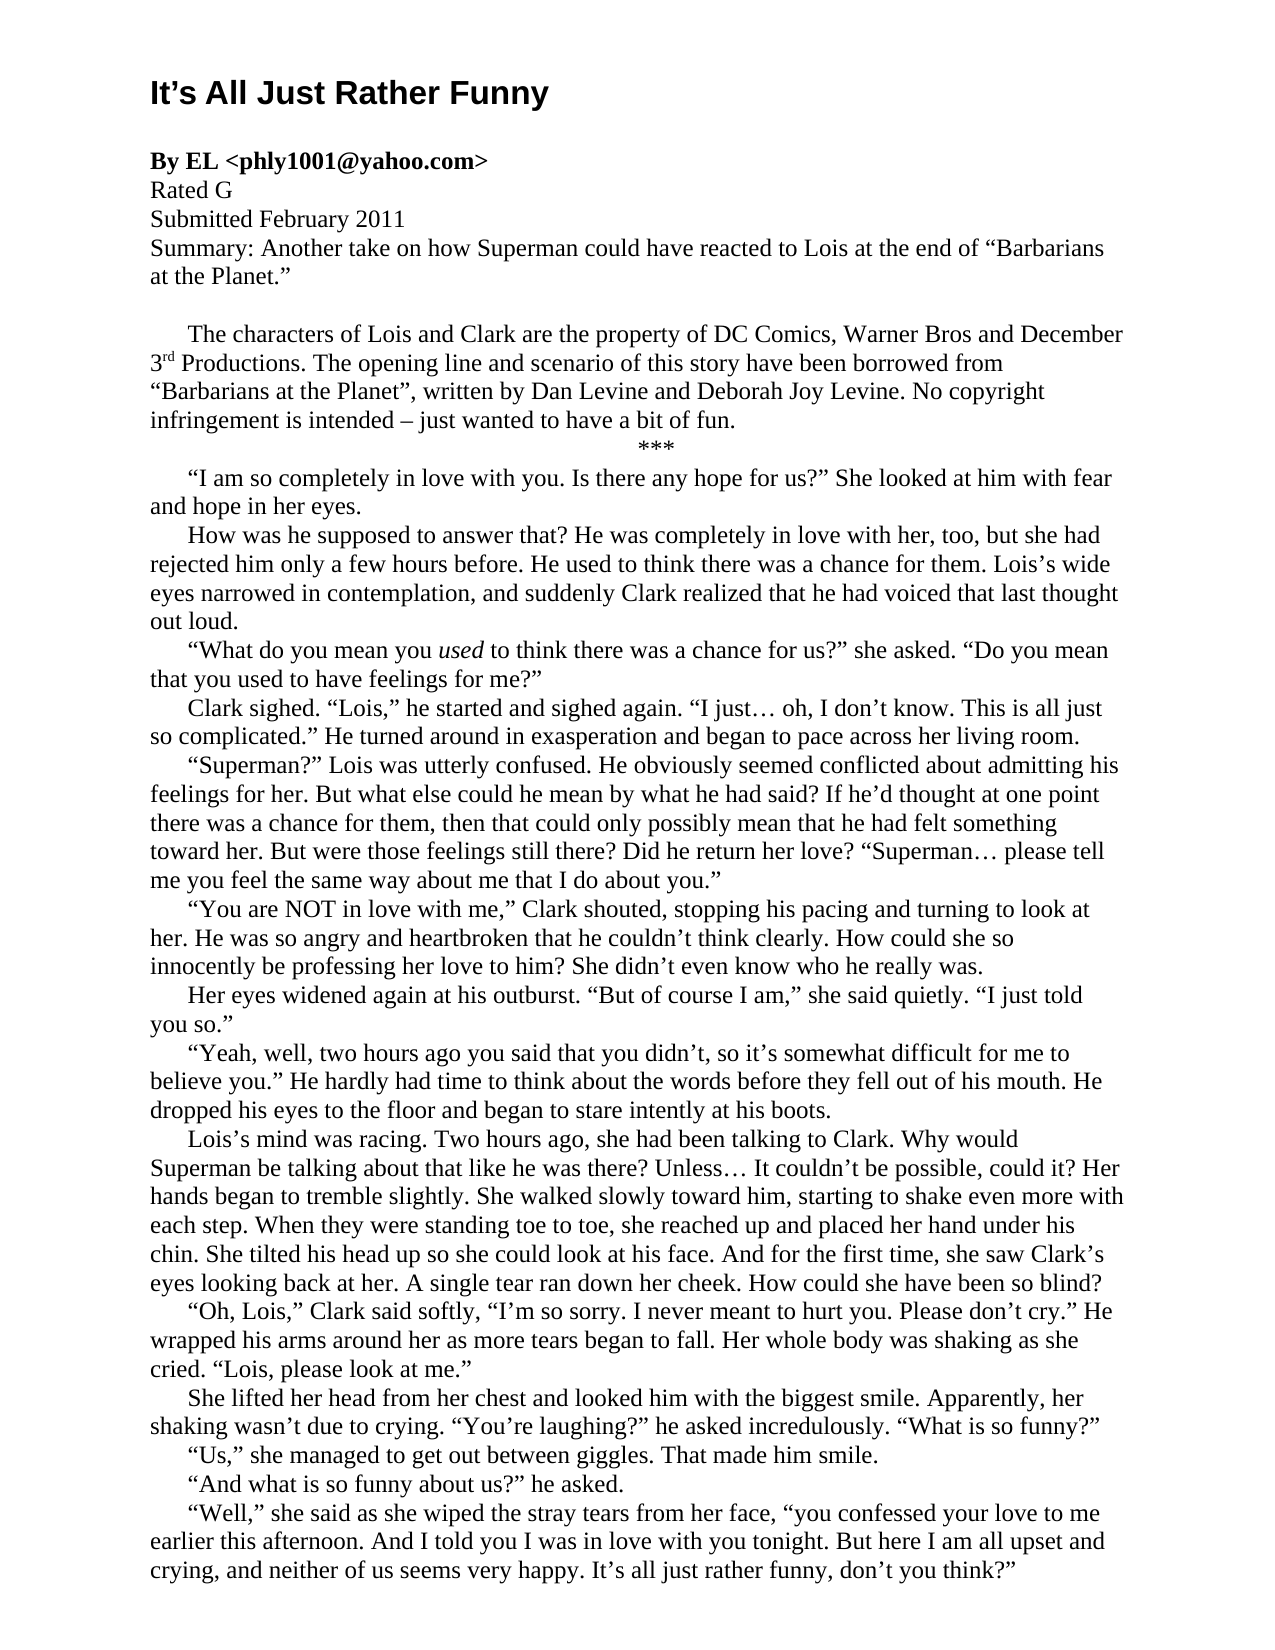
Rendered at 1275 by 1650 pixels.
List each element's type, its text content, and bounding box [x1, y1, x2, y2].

text She lifted her head from her chest and looked him with the biggest smile. Apparently, her shaking wasn’t due to crying. “You’re laughing?” he asked incredulously. “What is so funny?” [150, 1383, 1125, 1440]
text “Oh, Lois,” Clark said softly, “I’m so sorry. I never meant to hurt you. Please don’t cry.” He wrapped his arms around her as more tears began to fall. Her whole body was shaking as she cried. “Lois, please look at me.” [150, 1296, 1125, 1383]
text “Superman?” Lois was utterly confused. He obviously seemed conflicted about admitting his feelings for her. But what else could he mean by what he had said? If he’d thought at one point there was a chance for them, then that could only possibly mean that he had felt something toward her. But were those feelings still there? Did he return her love? “Superman… please tell me you feel the same way about me that I do about you.” [150, 750, 1125, 894]
text By EL <phly1001@yahoo.com> [150, 146, 1125, 175]
text “Yeah, well, two hours ago you said that you didn’t, so it’s somewhat difficult for me to believe you.” He hardly had time to think about the words before they fell out of his mouth. He dropped his eyes to the floor and began to stare intently at his boots. [150, 1038, 1125, 1124]
text “I am so completely in love with you. Is there any hope for us?” She looked at him with fear and hope in her eyes. [150, 463, 1125, 520]
text How was he supposed to answer that? He was completely in love with her, too, but she had rejected him only a few hours before. He used to think there was a chance for them. Lois’s wide eyes narrowed in contemplation, and suddenly Clark realized that he had voiced that last thought out loud. [150, 520, 1125, 635]
subtitle It’s All Just Rather Funny [150, 73, 1125, 111]
text “What do you mean you used to think there was a chance for us?” she asked. “Do you mean that you used to have feelings for me?” [150, 635, 1125, 693]
text “Well,” she said as she wiped the stray tears from her face, “you confessed your love to me earlier this afternoon. And I told you I was in love with you tonight. But here I am all upset and crying, and neither of us seems very happy. It’s all just rather funny, don’t you think?” [150, 1498, 1125, 1584]
text Submitted February 2011 [150, 204, 1125, 233]
text *** [150, 434, 1125, 463]
text “Us,” she managed to get out between giggles. That made him smile. [150, 1440, 1125, 1469]
text “And what is so funny about us?” he asked. [150, 1469, 1125, 1498]
text Her eyes widened again at his outburst. “But of course I am,” she said quietly. “I just told you so.” [150, 980, 1125, 1038]
text Rated G [150, 175, 1125, 204]
text The characters of Lois and Clark are the property of DC Comics, Warner Bros and December 3rd Productions. The opening line and scenario of this story have been borrowed from “Barbarians at the Planet”, written by Dan Levine and Deborah Joy Levine. No copyright infringement is intended – just wanted to have a bit of fun. [150, 319, 1125, 434]
text “You are NOT in love with me,” Clark shouted, stopping his pacing and turning to look at her. He was so angry and heartbroken that he couldn’t think clearly. How could she so innocently be professing her love to him? She didn’t even know who he really was. [150, 894, 1125, 980]
text Lois’s mind was racing. Two hours ago, she had been talking to Clark. Why would Superman be talking about that like he was there? Unless… It couldn’t be possible, could it? Her hands began to tremble slightly. She walked slowly toward him, starting to shake even more with each step. When they were standing toe to toe, she reached up and placed her hand under his chin. She tilted his head up so she could look at his face. And for the first time, she saw Clark’s eyes looking back at her. A single tear ran down her cheek. How could she have been so blind? [150, 1124, 1125, 1296]
text Summary: Another take on how Superman could have reacted to Lois at the end of “Barbarians at the Planet.” [150, 233, 1125, 290]
text Clark sighed. “Lois,” he started and sighed again. “I just… oh, I don’t know. This is all just so complicated.” He turned around in exasperation and began to pace across her living room. [150, 693, 1125, 750]
